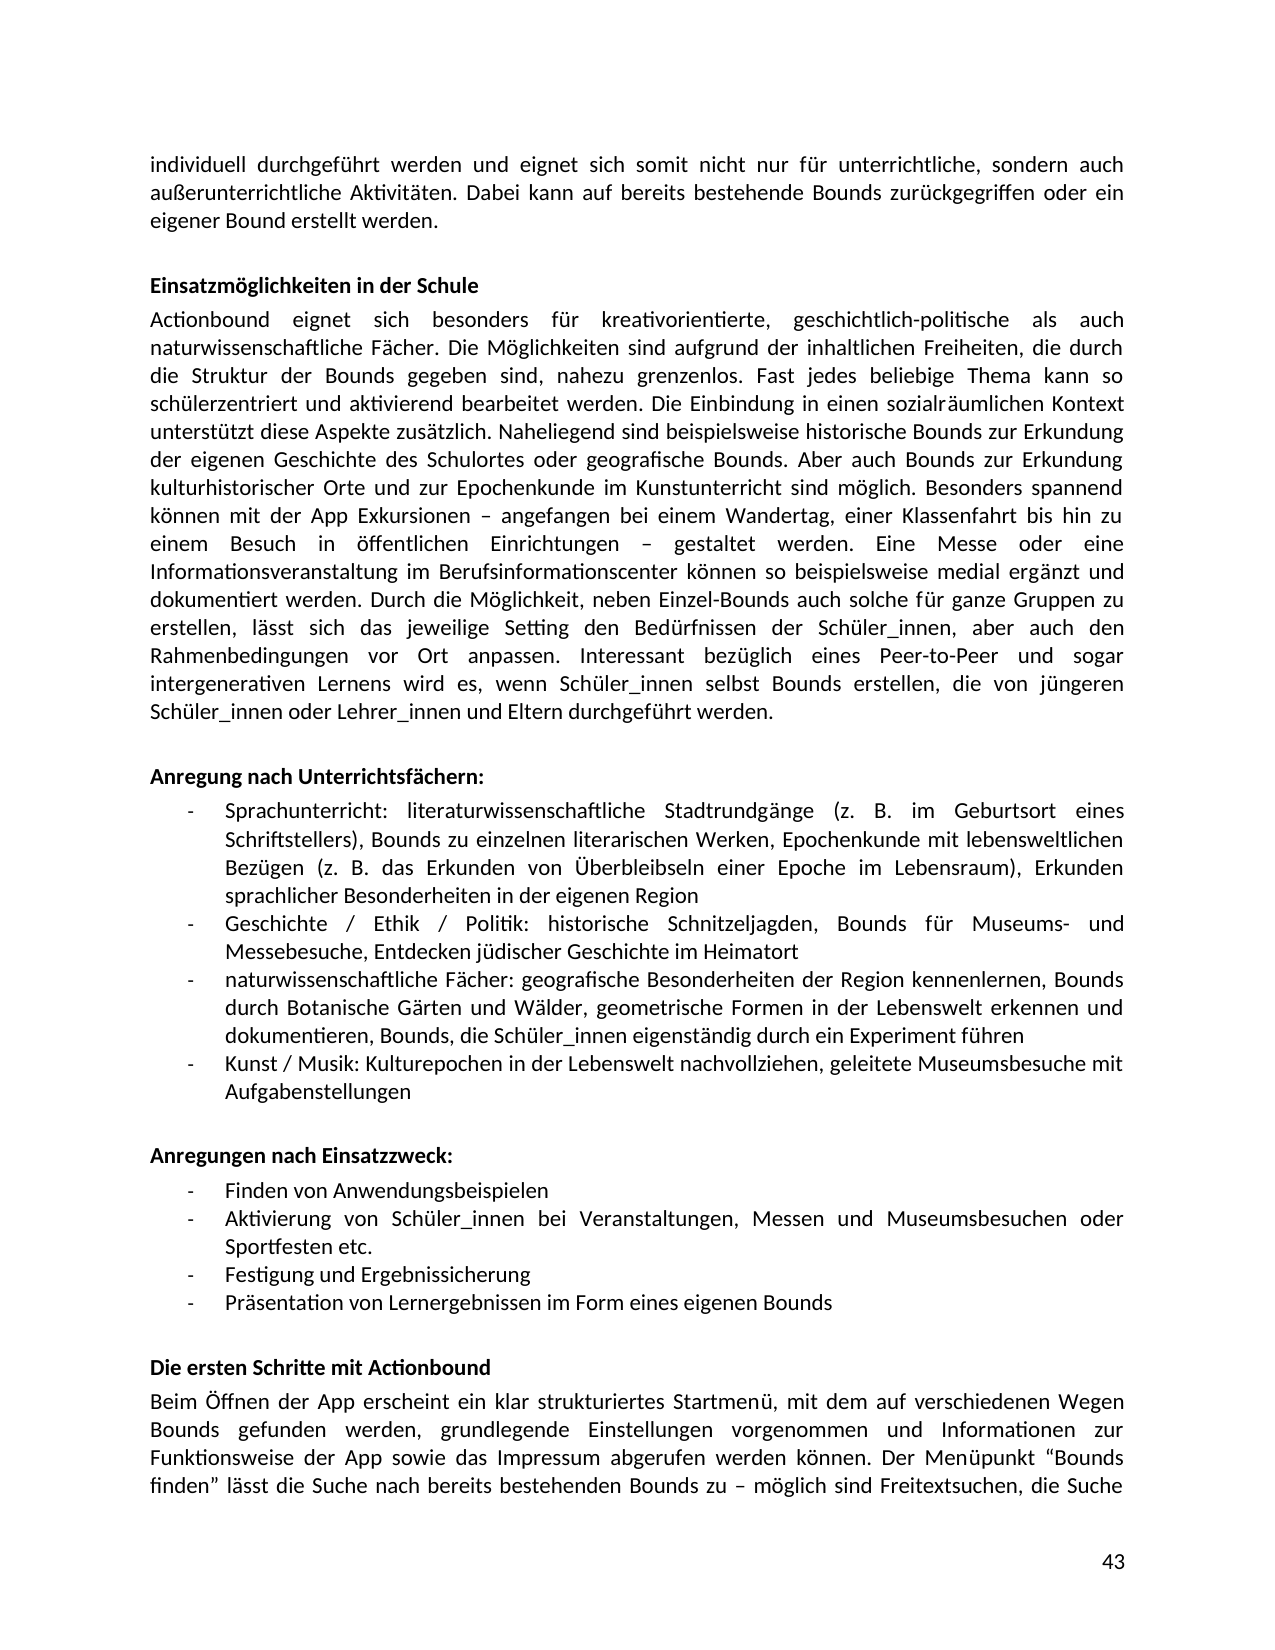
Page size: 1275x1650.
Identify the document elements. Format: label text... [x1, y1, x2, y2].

list Präsentation von Lernergebnissen im Form eines eigenen Bounds [187, 1288, 1125, 1316]
list Aktivierung von Schüler_innen bei Veranstaltungen, Messen und Museumsbesuchen oder Sportfesten etc. [187, 1204, 1125, 1260]
list Festigung und Ergebnissicherung [187, 1260, 1125, 1288]
list Kunst / Musik: Kulturepochen in der Lebenswelt nachvollziehen, geleitete Museumsbesuche mit Aufgabenstellungen [187, 1049, 1125, 1105]
subtitle Anregungen nach Einsatzzweck: [150, 1142, 1125, 1169]
text Beim Öffnen der App erscheint ein klar strukturiertes Startmenü, mit dem auf verschiedenen Wegen Bounds gefunden werden, grundlegende Einstellungen vorgenommen und Informationen zur Funktionsweise der App sowie das Impressum abgerufen werden können. Der Menüpunkt “Bounds finden” lässt die Suche nach bereits bestehenden Bounds zu – möglich sind Freitextsuchen, die Suche [150, 1387, 1125, 1499]
subtitle Einsatzmöglichkeiten in der Schule [150, 271, 1125, 299]
subtitle Die ersten Schritte mit Actionbound [150, 1353, 1125, 1381]
text individuell durchgeführt werden und eignet sich somit nicht nur für unterrichtliche, sondern auch außerunterrichtliche Aktivitäten. Dabei kann auf bereits bestehende Bounds zurückgegriffen oder ein eigener Bound erstellt werden. [150, 150, 1125, 234]
text Actionbound eignet sich besonders für kreativorientierte, geschichtlich-politische als auch naturwissenschaftliche Fächer. Die Möglichkeiten sind aufgrund der inhaltlichen Freiheiten, die durch die Struktur der Bounds gegeben sind, nahezu grenzenlos. Fast jedes beliebige Thema kann so schülerzentriert und aktivierend bearbeitet werden. Die Einbindung in einen sozialräumlichen Kontext unterstützt diese Aspekte zusätzlich. Naheliegend sind beispielsweise historische Bounds zur Erkundung der eigenen Geschichte des Schulortes oder geografische Bounds. Aber auch Bounds zur Erkundung kulturhistorischer Orte und zur Epochenkunde im Kunstunterricht sind möglich. Besonders spannend können mit der App Exkursionen – angefangen bei einem Wandertag, einer Klassenfahrt bis hin zu einem Besuch in öffentlichen Einrichtungen – gestaltet werden. Eine Messe oder eine Informationsveranstaltung im Berufsinformationscenter können so beispielsweise medial ergänzt und dokumentiert werden. Durch die Möglichkeit, neben Einzel-Bounds auch solche für ganze Gruppen zu erstellen, lässt sich das jeweilige Setting den Bedürfnissen der Schüler_innen, aber auch den Rahmenbedingungen vor Ort anpassen. Interessant bezüglich eines Peer-to-Peer und sogar intergenerativen Lernens wird es, wenn Schüler_innen selbst Bounds erstellen, die von jüngeren Schüler_innen oder Lehrer_innen und Eltern durchgeführt werden. [150, 305, 1125, 726]
list Sprachunterricht: literaturwissenschaftliche Stadtrundgänge (z. B. im Geburtsort eines Schriftstellers), Bounds zu einzelnen literarischen Werken, Epochenkunde mit lebensweltlichen Bezügen (z. B. das Erkunden von Überbleibseln einer Epoche im Lebensraum), Erkunden sprachlicher Besonderheiten in der eigenen Region [187, 797, 1125, 909]
list Geschichte / Ethik / Politik: historische Schnitzeljagden, Bounds für Museums- und Messebesuche, Entdecken jüdischer Geschichte im Heimatort [187, 909, 1125, 965]
subtitle Anregung nach Unterrichtsfächern: [150, 762, 1125, 790]
list naturwissenschaftliche Fächer: geografische Besonderheiten der Region kennenlernen, Bounds durch Botanische Gärten und Wälder, geometrische Formen in der Lebenswelt erkennen und dokumentieren, Bounds, die Schüler_innen eigenständig durch ein Experiment führen [187, 965, 1125, 1049]
list Finden von Anwendungsbeispielen [187, 1176, 1125, 1204]
